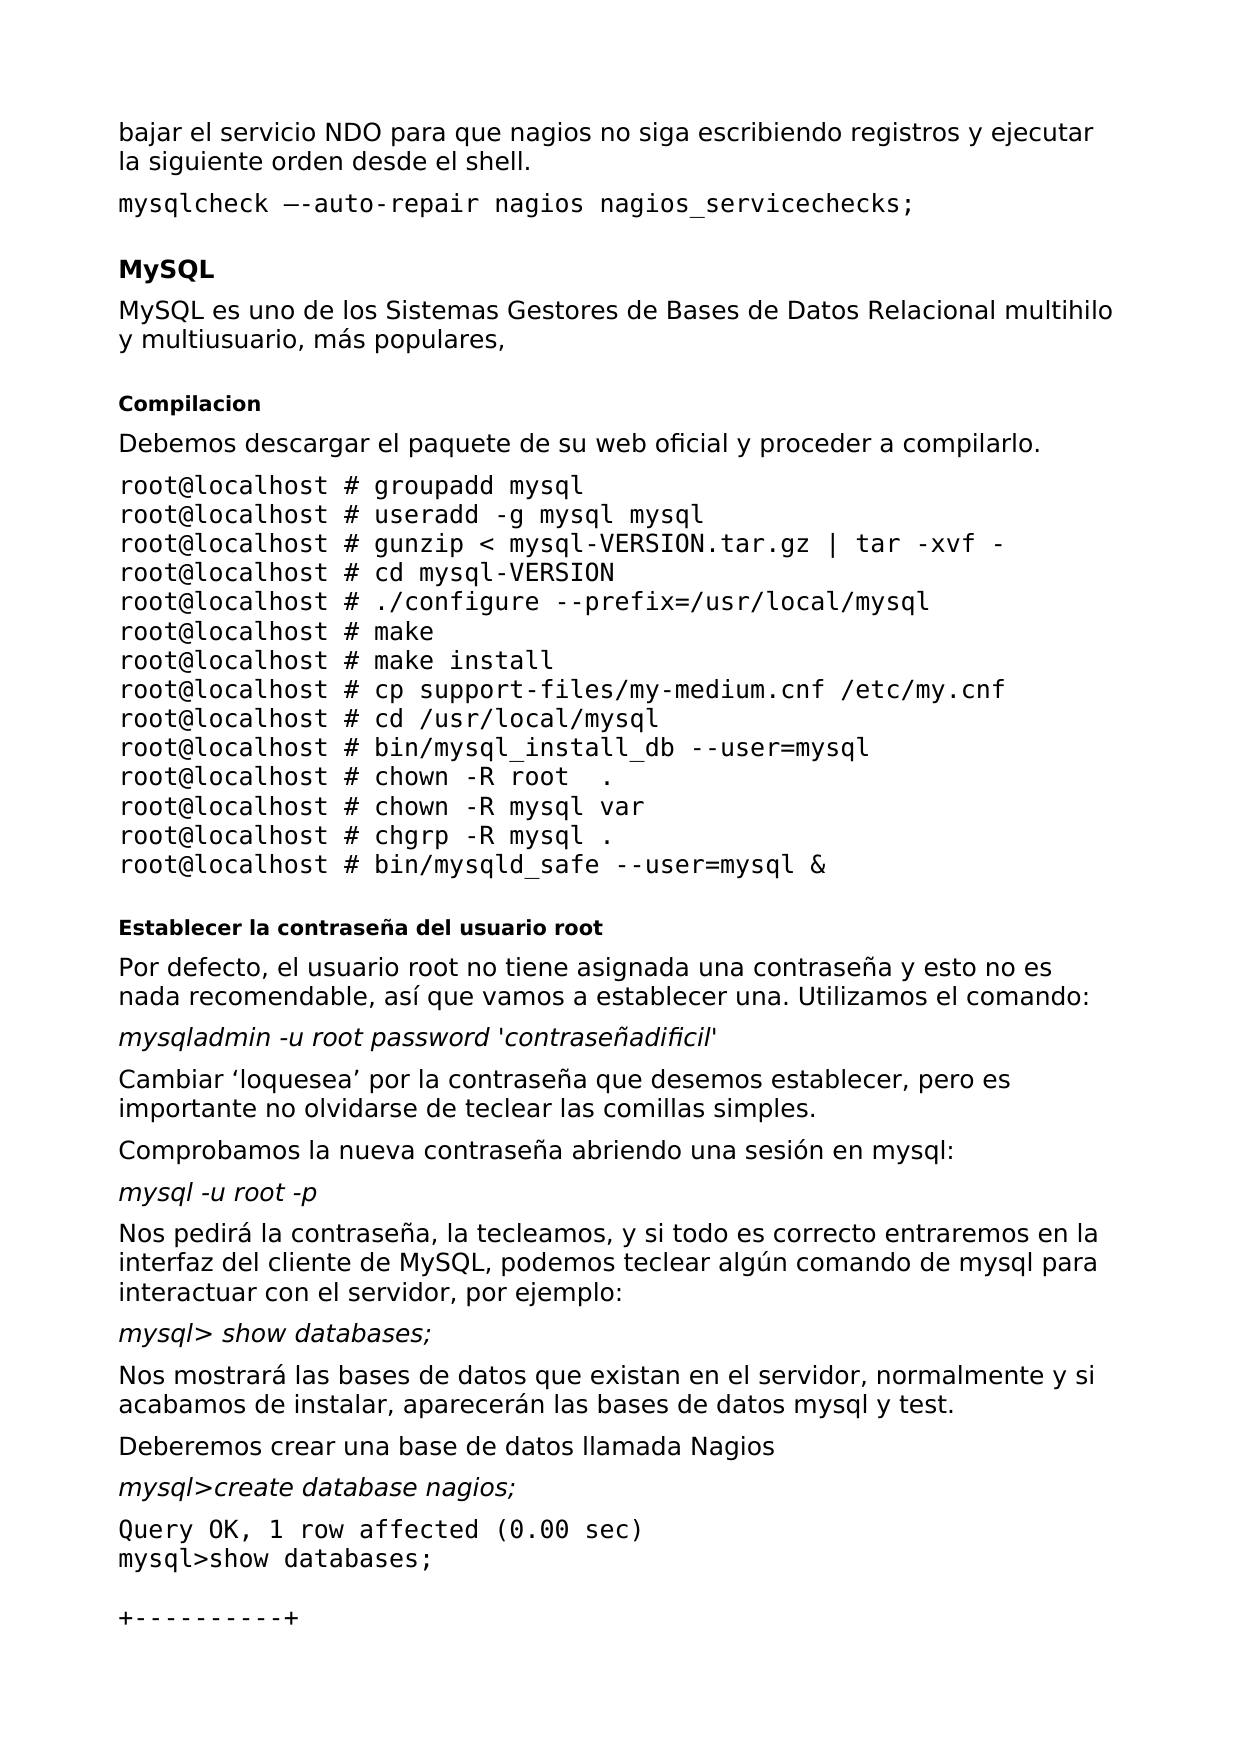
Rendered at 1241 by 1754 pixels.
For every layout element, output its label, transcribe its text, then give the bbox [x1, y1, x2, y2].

text mysql -u root -p [118, 1178, 1122, 1207]
text Query OK, 1 row affected (0.00 sec) mysql>show databases; +----------+ [118, 1515, 1122, 1632]
text bajar el servicio NDO para que nagios no siga escribiendo registros y ejecutar la siguiente orden desde el shell. [118, 118, 1122, 176]
text root@localhost # groupadd mysql root@localhost # useradd -g mysql mysql root@localhost # gunzip < mysql-VERSION.tar.gz | tar -xvf - root@localhost # cd mysql-VERSION root@localhost # ./configure --prefix=/usr/local/mysql root@localhost # make root@localhost # make install root@localhost # cp support-files/my-medium.cnf /etc/my.cnf root@localhost # cd /usr/local/mysql root@localhost # bin/mysql_install_db --user=mysql root@localhost # chown -R root . root@localhost # chown -R mysql var root@localhost # chgrp -R mysql . root@localhost # bin/mysqld_safe --user=mysql & [118, 471, 1122, 879]
text Cambiar ‘loquesea’ por la contraseña que desemos establecer, pero es importante no olvidarse de teclear las comillas simples. [118, 1065, 1122, 1123]
text mysql>create database nagios; [118, 1473, 1122, 1503]
text mysql> show databases; [118, 1319, 1122, 1348]
text mysqlcheck –-auto-repair nagios nagios_servicechecks; [118, 189, 1122, 218]
subtitle Establecer la contraseña del usuario root [118, 916, 1122, 940]
text Nos mostrará las bases de datos que existan en el servidor, normalmente y si acabamos de instalar, aparecerán las bases de datos mysql y test. [118, 1361, 1122, 1419]
subtitle MySQL [118, 255, 1122, 284]
text Deberemos crear una base de datos llamada Nagios [118, 1432, 1122, 1461]
text mysqladmin -u root password 'contraseñadificil' [118, 1023, 1122, 1053]
text Nos pedirá la contraseña, la tecleamos, y si todo es correcto entraremos en la interfaz del cliente de MySQL, podemos teclear algún comando de mysql para interactuar con el servidor, por ejemplo: [118, 1219, 1122, 1307]
text Por defecto, el usuario root no tiene asignada una contraseña y esto no es nada recomendable, así que vamos a establecer una. Utilizamos el comando: [118, 953, 1122, 1011]
text Debemos descargar el paquete de su web oficial y proceder a compilarlo. [118, 429, 1122, 458]
text MySQL es uno de los Sistemas Gestores de Bases de Datos Relacional multihilo y multiusuario, más populares, [118, 297, 1122, 355]
subtitle Compilacion [118, 392, 1122, 417]
text Comprobamos la nueva contraseña abriendo una sesión en mysql: [118, 1136, 1122, 1165]
